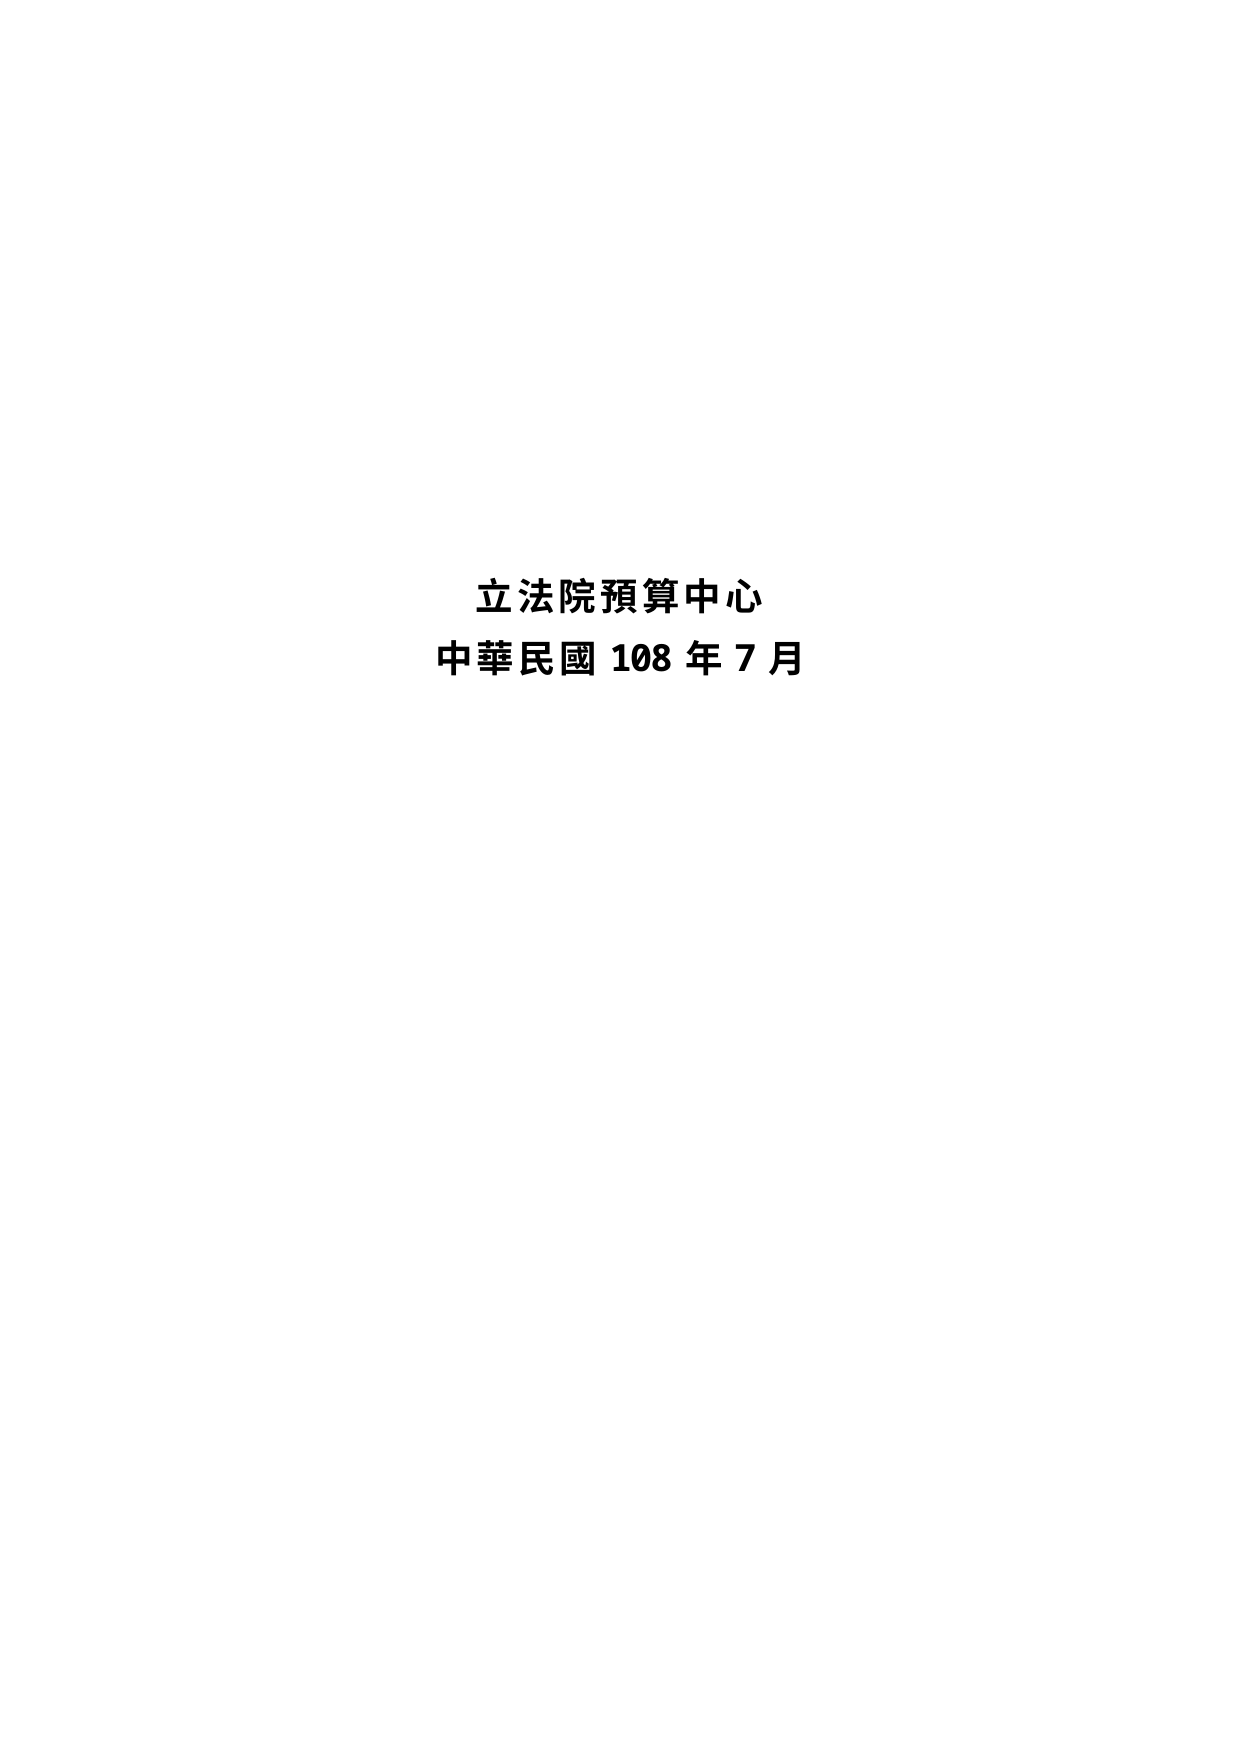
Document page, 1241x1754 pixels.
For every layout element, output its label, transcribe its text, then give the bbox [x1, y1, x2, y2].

text 立法院預算中心 [183, 552, 1058, 615]
text 中華民國108年7月 [183, 615, 1058, 677]
